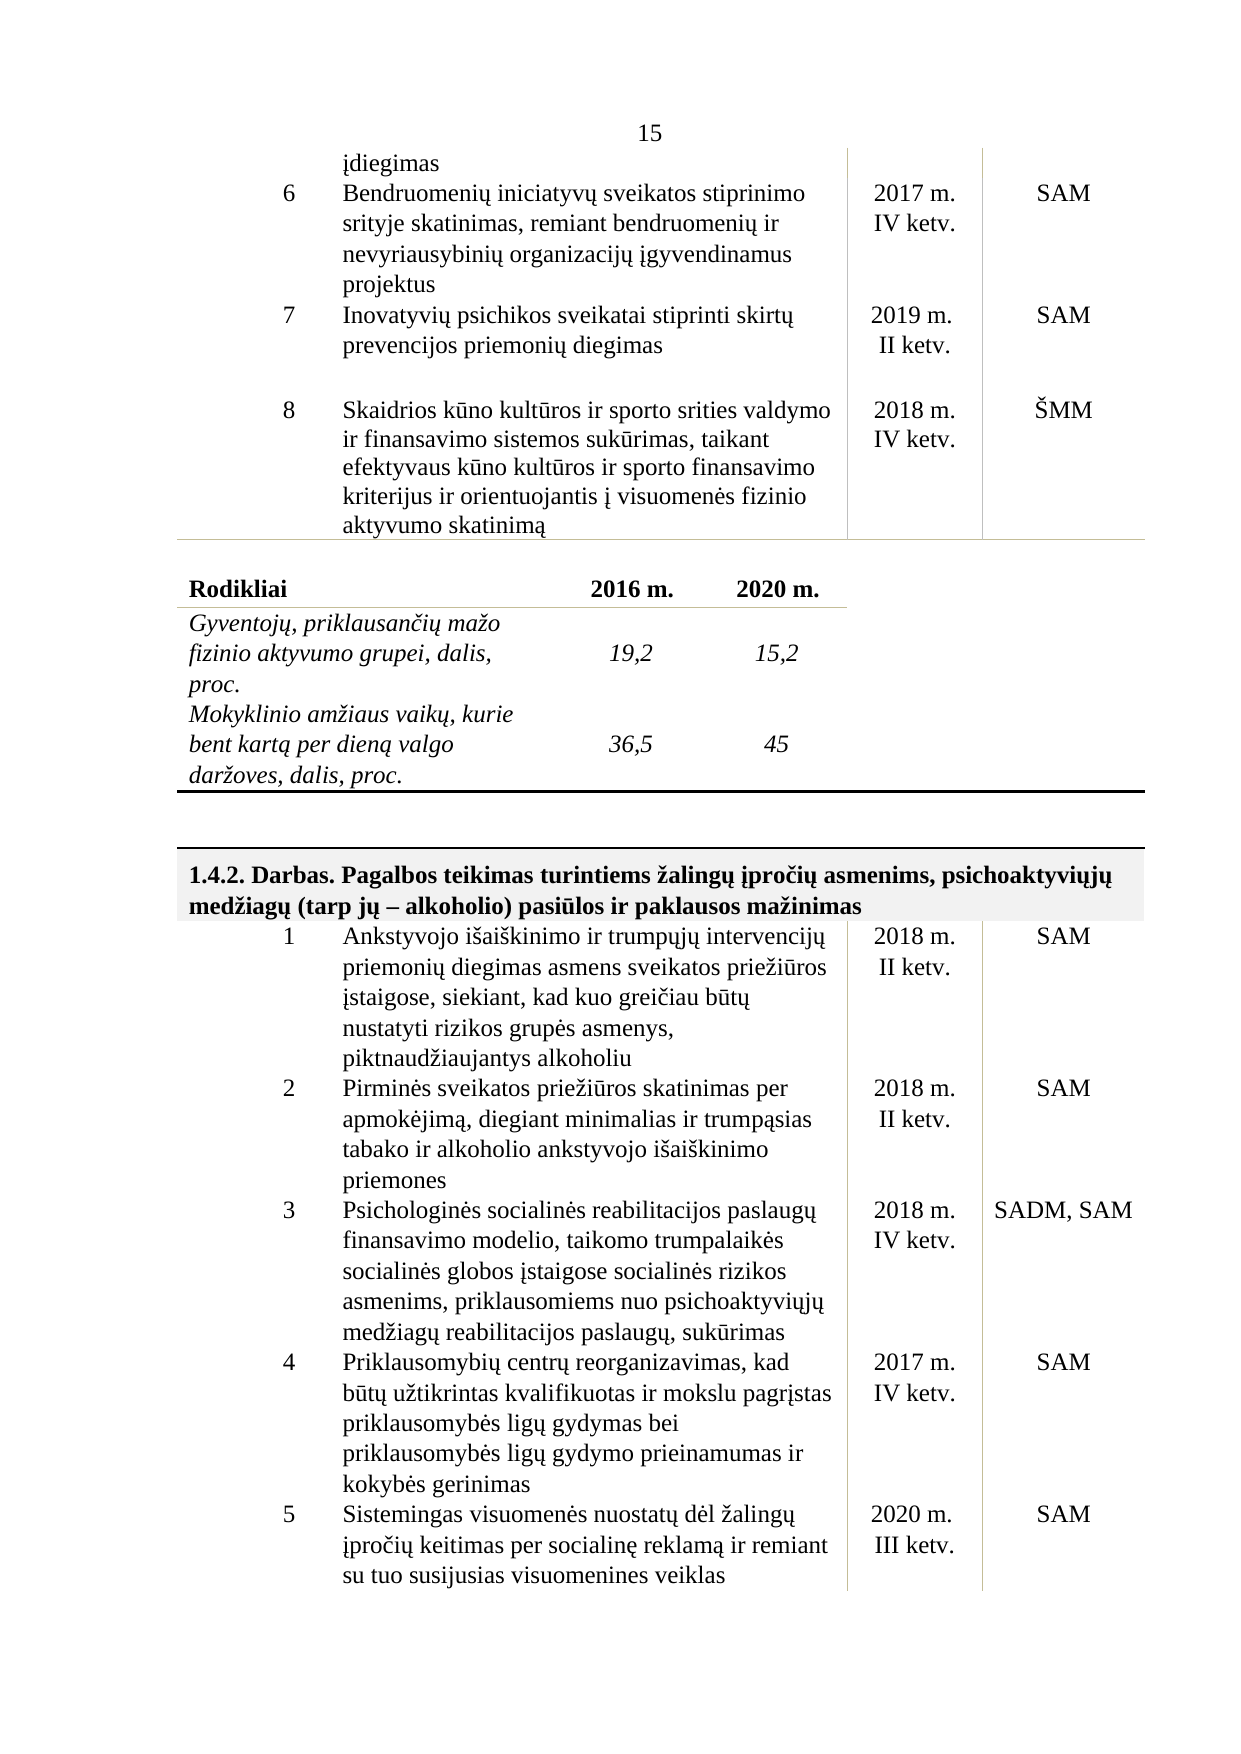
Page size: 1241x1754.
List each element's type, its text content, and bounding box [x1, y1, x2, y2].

table_cell [177, 178, 247, 300]
table_cell [847, 699, 982, 790]
table_cell [331, 572, 423, 607]
table_cell Ankstyvojo išaiškinimo ir trumpųjų intervencijų priemonių diegimas asmens sveikatos priežiūros įstaigose, siekiant, kad kuo greičiau būtų nustatyti rizikos grupės asmenys, piktnaudžiaujantys alkoholiu [331, 921, 847, 1073]
table_cell 2018 m. II ketv. [848, 1074, 982, 1195]
table_cell [177, 395, 247, 539]
table_cell SAM [983, 300, 1144, 395]
table_cell [982, 540, 1144, 572]
table_cell [177, 148, 247, 178]
table_cell SAM [983, 1347, 1144, 1499]
table_cell SAM [983, 178, 1144, 300]
table_cell [847, 572, 982, 607]
table_cell [423, 572, 556, 607]
table_cell 3 [247, 1195, 331, 1347]
table_cell [708, 793, 847, 847]
table_cell [247, 148, 331, 178]
table_cell 2018 m. II ketv. [848, 921, 982, 1073]
table_cell [982, 572, 1144, 607]
table_cell 2019 m. II ketv. [848, 300, 982, 395]
table_cell [848, 148, 982, 178]
table_cell [177, 540, 247, 572]
table_cell [247, 793, 331, 847]
table_cell 45 [708, 699, 847, 790]
table_cell 2017 m. IV ketv. [848, 178, 982, 300]
table_cell [177, 1195, 247, 1347]
table_cell 2018 m. IV ketv. [848, 395, 982, 539]
table_cell Mokyklinio amžiaus vaikų, kurie bent kartą per dieną valgo daržoves, dalis, proc. [177, 699, 556, 790]
table_cell Sistemingas visuomenės nuostatų dėl žalingų įpročių keitimas per socialinę reklamą ir remiant su tuo susijusias visuomenines veiklas [331, 1499, 847, 1591]
table_cell SADM, SAM [983, 1195, 1144, 1347]
table_cell įdiegimas [331, 148, 847, 178]
table_cell [177, 1347, 247, 1499]
table_cell [982, 699, 1144, 790]
table_cell [982, 793, 1144, 847]
table_cell 7 [247, 300, 331, 395]
table_cell 1 [247, 921, 331, 1073]
table_cell [177, 1499, 247, 1591]
table_cell Rodikliai [177, 572, 331, 607]
table_cell SAM [983, 1074, 1144, 1195]
table_cell [983, 148, 1144, 178]
table_cell 15,2 [708, 608, 847, 699]
table_cell [847, 607, 982, 699]
table_cell 2018 m. IV ketv. [848, 1195, 982, 1347]
table_cell [177, 793, 247, 847]
table_cell ŠMM [983, 395, 1144, 539]
table_cell Priklausomybių centrų reorganizavimas, kad būtų užtikrintas kvalifikuotas ir mokslu pagrįstas priklausomybės ligų gydymas bei priklausomybės ligų gydymo prieinamumas ir kokybės gerinimas [331, 1347, 847, 1499]
table_cell Pirminės sveikatos priežiūros skatinimas per apmokėjimą, diegiant minimalias ir trumpąsias tabako ir alkoholio ankstyvojo išaiškinimo priemones [331, 1074, 847, 1195]
table_cell [331, 793, 423, 847]
table_cell [177, 1074, 247, 1195]
table_cell [556, 793, 708, 847]
table_cell [847, 540, 982, 572]
table_cell 6 [247, 178, 331, 300]
table_cell 5 [247, 1499, 331, 1591]
table_cell Psichologinės socialinės reabilitacijos paslaugų finansavimo modelio, taikomo trumpalaikės socialinės globos įstaigose socialinės rizikos asmenims, priklausomiems nuo psichoaktyviųjų medžiagų reabilitacijos paslaugų, sukūrimas [331, 1195, 847, 1347]
table_cell 36,5 [556, 699, 708, 790]
table_cell SAM [983, 1499, 1144, 1591]
table_cell [708, 540, 847, 572]
table_cell Skaidrios kūno kultūros ir sporto srities valdymo ir finansavimo sistemos sukūrimas, taikant efektyvaus kūno kultūros ir sporto finansavimo kriterijus ir orientuojantis į visuomenės fizinio aktyvumo skatinimą [331, 395, 847, 539]
table_cell 4 [247, 1347, 331, 1499]
table_cell [423, 793, 556, 847]
table_cell 2020 m. III ketv. [848, 1499, 982, 1591]
table_cell 2017 m. IV ketv. [848, 1347, 982, 1499]
table_cell [982, 607, 1144, 699]
table_cell 2020 m. [708, 572, 847, 607]
table_cell [247, 540, 331, 572]
table_cell [423, 540, 556, 572]
table_cell [331, 540, 423, 572]
table_cell [177, 300, 247, 395]
table_cell Bendruomenių iniciatyvų sveikatos stiprinimo srityje skatinimas, remiant bendruomenių ir nevyriausybinių organizacijų įgyvendinamus projektus [331, 178, 847, 300]
table_cell SAM [983, 921, 1144, 1073]
table_cell 19,2 [556, 608, 708, 699]
table_cell [177, 921, 247, 1073]
table_cell 2016 m. [556, 572, 708, 607]
table_cell 2 [247, 1074, 331, 1195]
table_cell [847, 793, 982, 847]
table_cell Inovatyvių psichikos sveikatai stiprinti skirtų prevencijos priemonių diegimas [331, 300, 847, 395]
table_cell Gyventojų, priklausančių mažo fizinio aktyvumo grupei, dalis, proc. [177, 608, 556, 699]
table_cell 1.4.2. Darbas. Pagalbos teikimas turintiems žalingų įpročių asmenims, psichoaktyviųjų medžiagų (tarp jų – alkoholio) pasiūlos ir paklausos mažinimas [177, 849, 1144, 921]
table_cell [556, 540, 708, 572]
table_cell 8 [247, 395, 331, 539]
